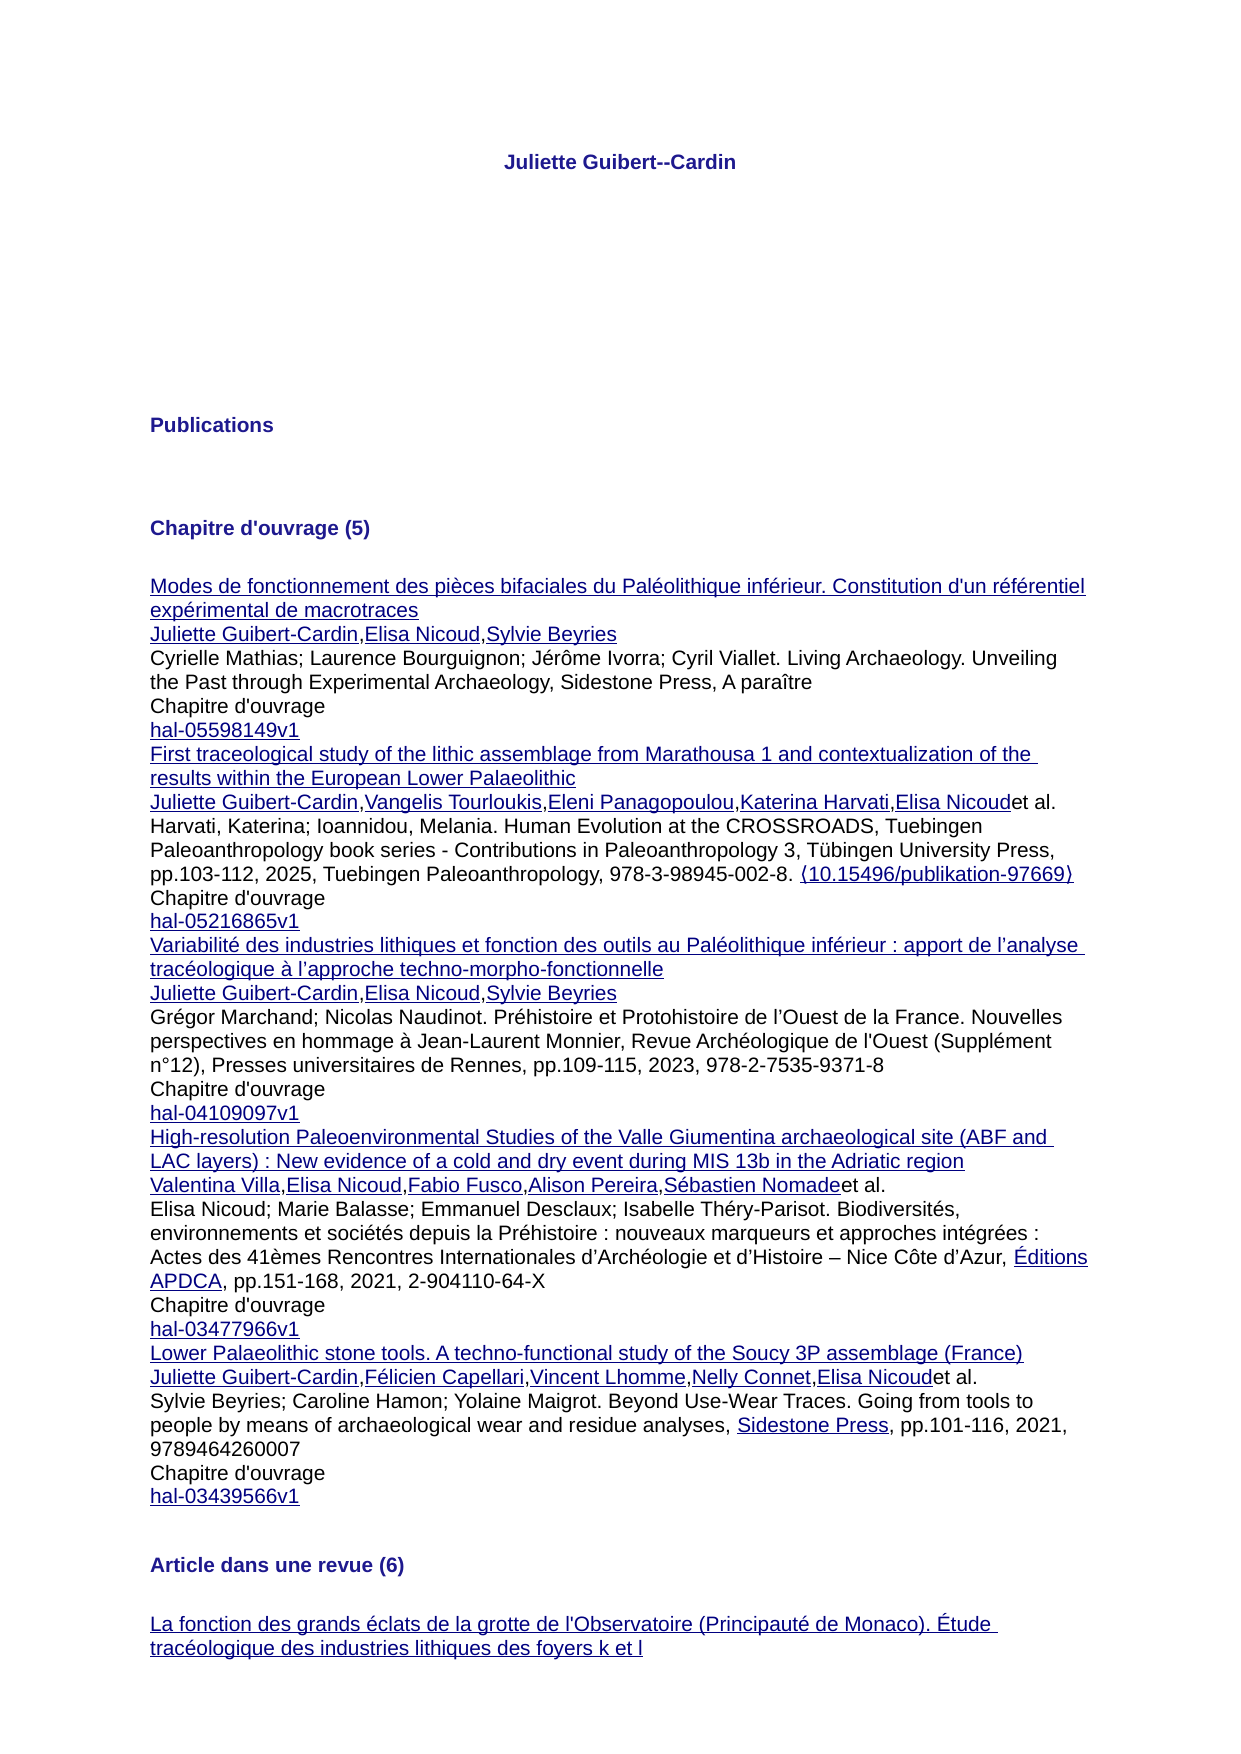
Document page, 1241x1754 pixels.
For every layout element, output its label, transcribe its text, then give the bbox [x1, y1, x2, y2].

table_header La fonction des grands éclats de la grotte de l'Observatoire (Principauté de Monaco). Étude tracéologique des industries lithiques des foyers k et l [150, 1611, 1090, 1659]
subtitle Publications [150, 412, 1090, 436]
table_cell First traceological study of the lithic assemblage from Marathousa 1 and contextualization of the results within the European Lower Palaeolithic Juliette Guibert-Cardin,Vangelis Tourloukis,Eleni Panagopoulou,Katerina Harvati,Elisa Nicoudet al. Harvati, Katerina; Ioannidou, Melania. Human Evolution at the CROSSROADS, Tuebingen Paleoanthropology book series - Contributions in Paleoanthropology 3, Tübingen University Press, pp.103-112, 2025, Tuebingen Paleoanthropology, 978-3-98945-002-8. ⟨10.15496/publikation-97669⟩ Chapitre d'ouvrage hal-05216865v1 [150, 742, 1090, 933]
subtitle Article dans une revue (6) [150, 1553, 1090, 1577]
table_cell High-resolution Paleoenvironmental Studies of the Valle Giumentina archaeological site (ABF and LAC layers) : New evidence of a cold and dry event during MIS 13b in the Adriatic region Valentina Villa,Elisa Nicoud,Fabio Fusco,Alison Pereira,Sébastien Nomadeet al. Elisa Nicoud; Marie Balasse; Emmanuel Desclaux; Isabelle Théry-Parisot. Biodiversités, environnements et sociétés depuis la Préhistoire : nouveaux marqueurs et approches intégrées : Actes des 41èmes Rencontres Internationales d’Archéologie et d’Histoire – Nice Côte d’Azur, Éditions APDCA, pp.151-168, 2021, 2-904110-64-X Chapitre d'ouvrage hal-03477966v1 [150, 1125, 1090, 1341]
table_cell Variabilité des industries lithiques et fonction des outils au Paléolithique inférieur : apport de l’analyse tracéologique à l’approche techno-morpho-fonctionnelle Juliette Guibert-Cardin,Elisa Nicoud,Sylvie Beyries Grégor Marchand; Nicolas Naudinot. Préhistoire et Protohistoire de l’Ouest de la France. Nouvelles perspectives en hommage à Jean-Laurent Monnier, Revue Archéologique de l'Ouest (Supplément n°12), Presses universitaires de Rennes, pp.109-115, 2023, 978-2-7535-9371-8 Chapitre d'ouvrage hal-04109097v1 [150, 933, 1090, 1125]
table_header Modes de fonctionnement des pièces bifaciales du Paléolithique inférieur. Constitution d'un référentiel expérimental de macrotraces Juliette Guibert-Cardin,Elisa Nicoud,Sylvie Beyries Cyrielle Mathias; Laurence Bourguignon; Jérôme Ivorra; Cyril Viallet. Living Archaeology. Unveiling the Past through Experimental Archaeology, Sidestone Press, A paraître Chapitre d'ouvrage hal-05598149v1 [150, 574, 1090, 742]
table_cell Lower Palaeolithic stone tools. A techno-functional study of the Soucy 3P assemblage (France) Juliette Guibert-Cardin,Félicien Capellari,Vincent Lhomme,Nelly Connet,Elisa Nicoudet al. Sylvie Beyries; Caroline Hamon; Yolaine Maigrot. Beyond Use-Wear Traces. Going from tools to people by means of archaeological wear and residue analyses, Sidestone Press, pp.101-116, 2021, 9789464260007 Chapitre d'ouvrage hal-03439566v1 [150, 1341, 1090, 1508]
subtitle Juliette Guibert--Cardin [150, 150, 1090, 174]
subtitle Chapitre d'ouvrage (5) [150, 516, 1090, 539]
